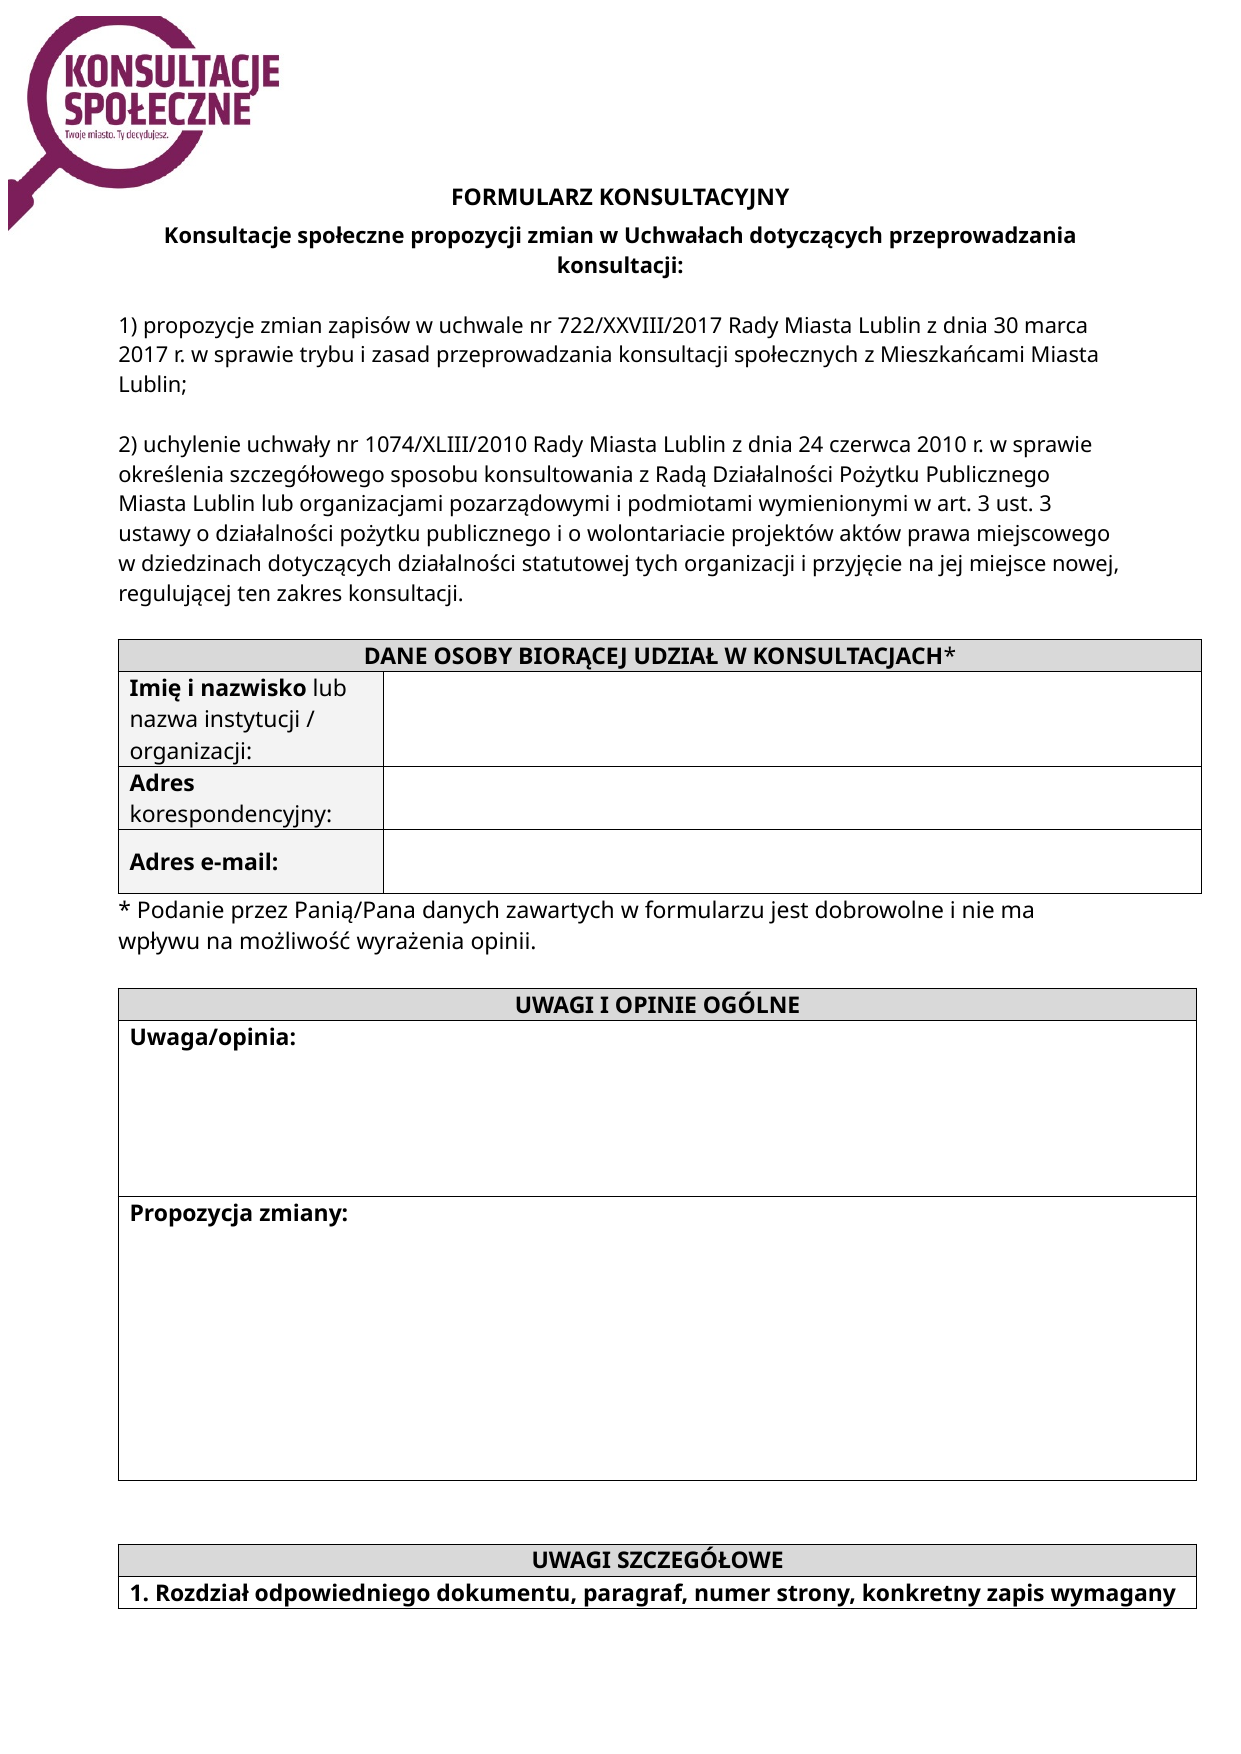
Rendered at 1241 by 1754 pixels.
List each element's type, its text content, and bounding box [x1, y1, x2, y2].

table_cell [384, 830, 1201, 893]
text Konsultacje społeczne propozycji zmian w Uchwałach dotyczących przeprowadzania konsultacji: [118, 220, 1122, 309]
table_cell [384, 672, 1201, 766]
table_cell Adres e-mail: [119, 830, 383, 893]
text * Podanie przez Panią/Pana danych zawartych w formularzu jest dobrowolne i nie ma wpływu na możliwość wyrażenia opinii. [118, 894, 1122, 956]
table_header DANE OSOBY BIORĄCEJ UDZIAŁ W KONSULTACJACH* [119, 640, 1201, 671]
table_cell Uwaga/opinia: [119, 1021, 1196, 1196]
table_cell 1. Rozdział odpowiedniego dokumentu, paragraf, numer strony, konkretny zapis wymagany [119, 1577, 1196, 1608]
table_header UWAGI SZCZEGÓŁOWE [119, 1545, 1196, 1576]
picture [8, 16, 318, 235]
text 2) uchylenie uchwały nr 1074/XLIII/2010 Rady Miasta Lublin z dnia 24 czerwca 2010 r. w sprawie określenia szczegółowego sposobu konsultowania z Radą Działalności Pożytku Publicznego Miasta Lublin lub organizacjami pozarządowymi i podmiotami wymienionymi w art. 3 ust. 3 ustawy o działalności pożytku publicznego i o wolontariacie projektów aktów prawa miejscowego w dziedzinach dotyczących działalności statutowej tych organizacji i przyjęcie na jej miejsce nowej, regulującej ten zakres konsultacji. [118, 429, 1122, 607]
table_cell Adres korespondencyjny: [119, 767, 383, 829]
text 1) propozycje zmian zapisów w uchwale nr 722/XXVIII/2017 Rady Miasta Lublin z dnia 30 marca 2017 r. w sprawie trybu i zasad przeprowadzania konsultacji społecznych z Mieszkańcami Miasta Lublin; [118, 309, 1122, 399]
table_header UWAGI I OPINIE OGÓLNE [119, 989, 1196, 1020]
text FORMULARZ KONSULTACYJNY [318, 181, 1122, 212]
table_cell Imię i nazwisko lub nazwa instytucji / organizacji: [119, 672, 383, 766]
table_cell Propozycja zmiany: [119, 1197, 1196, 1480]
table_cell [384, 767, 1201, 829]
